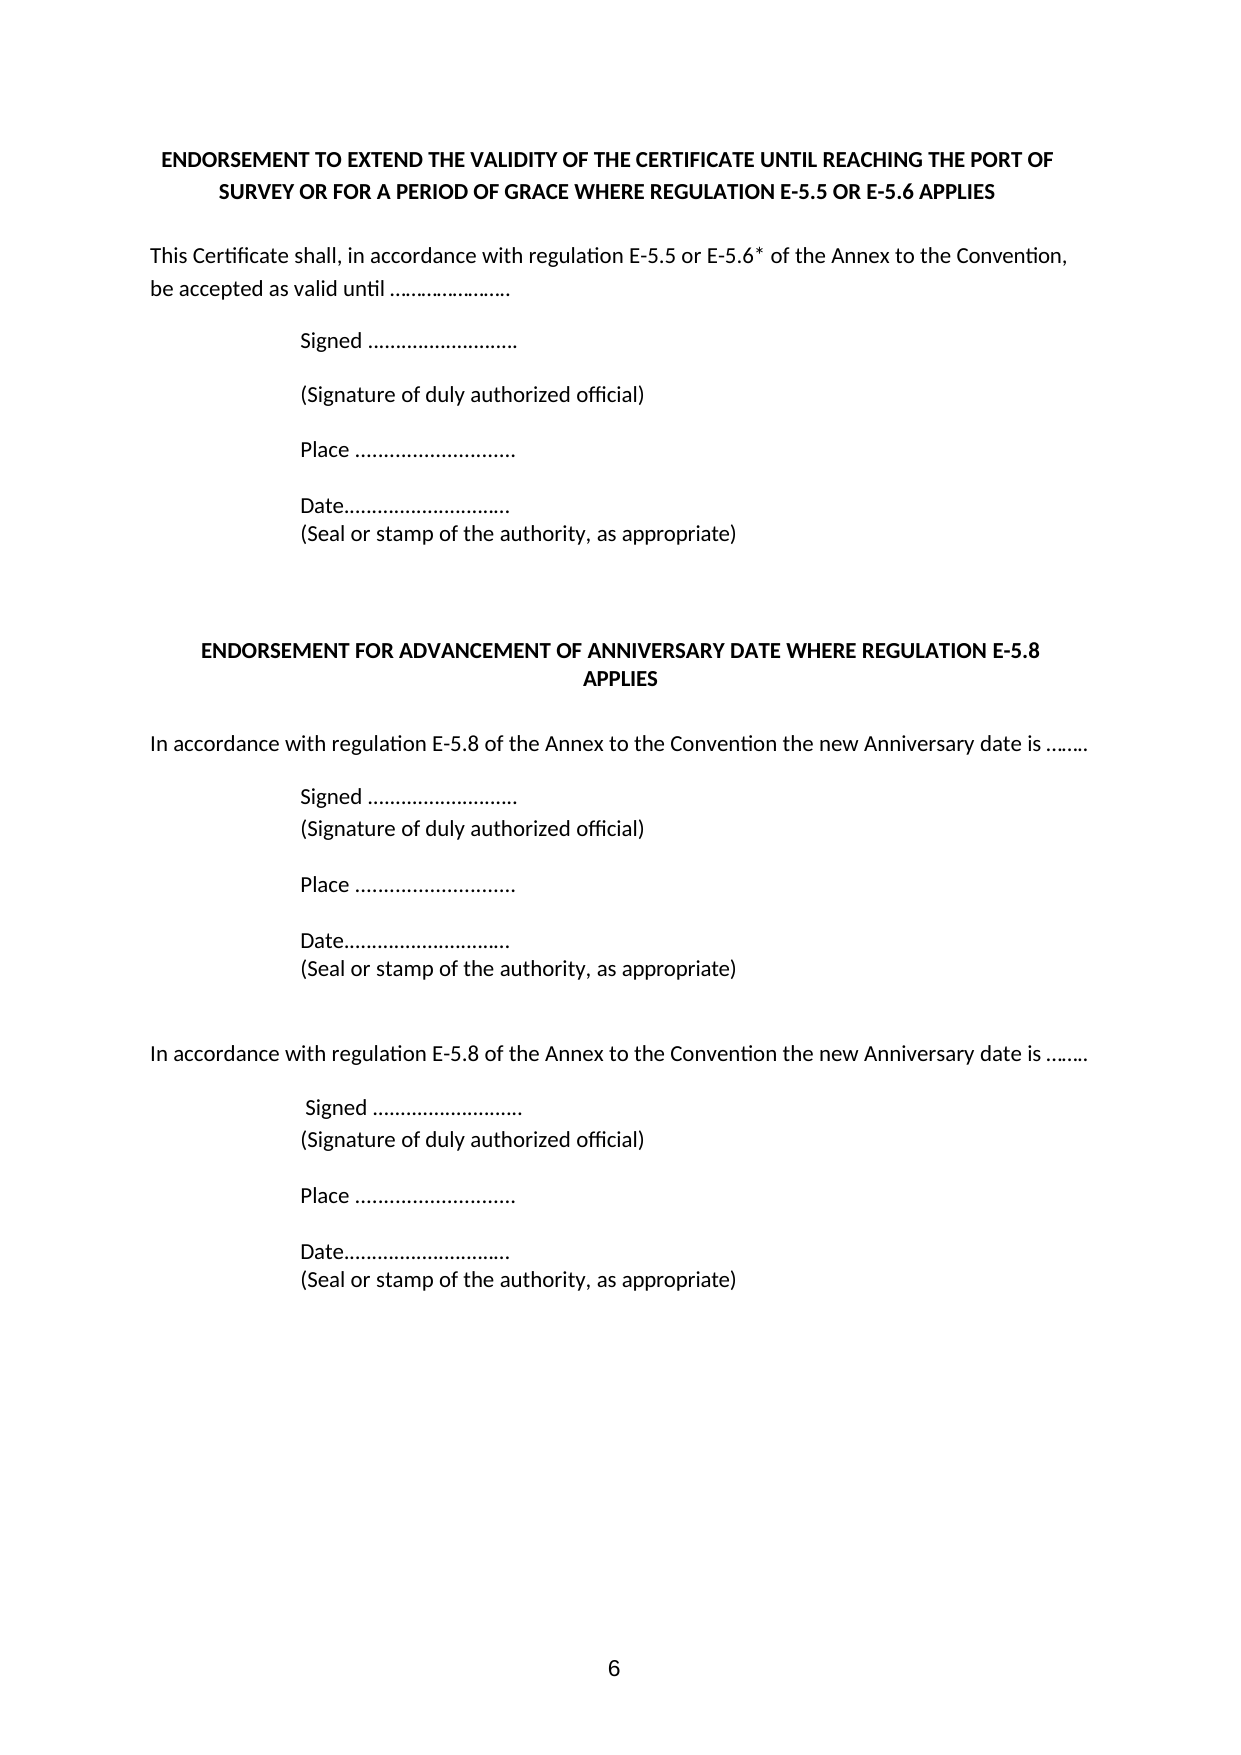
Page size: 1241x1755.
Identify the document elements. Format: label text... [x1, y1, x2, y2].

text Date...........................… [300, 1237, 1105, 1265]
text (Signature of duly authorized official) Place ............................ [300, 1125, 658, 1209]
text (Seal or stamp of the authority, as appropriate) [300, 954, 1105, 982]
text Date...........................… [300, 491, 1105, 519]
text Signed ........................... [300, 782, 1105, 810]
text Signed ........................... [305, 1093, 1105, 1121]
text (Signature of duly authorized official) Place ............................ [300, 380, 658, 463]
text Date...........................… [300, 926, 1105, 954]
subtitle ENDORSEMENT TO EXTEND THE VALIDITY OF THE CERTIFICATE UNTIL REACHING THE PORT OF SURVEY OR FOR A PERIOD OF GRACE WHERE REGULATION E-5.5 OR E-5.6 APPLIES [135, 145, 1079, 205]
text This Certificate shall, in accordance with regulation E-5.5 or E-5.6* of the Annex to the Convention, [150, 241, 1105, 269]
text (Seal or stamp of the authority, as appropriate) [300, 519, 1105, 547]
text In accordance with regulation E-5.8 of the Annex to the Convention the new Anniversary date is …….. [150, 729, 1105, 757]
text (Seal or stamp of the authority, as appropriate) [300, 1265, 1105, 1293]
text In accordance with regulation E-5.8 of the Annex to the Convention the new Anniversary date is …….. [150, 1039, 1105, 1068]
text be accepted as valid until ………………….. [150, 274, 1105, 302]
subtitle ENDORSEMENT FOR ADVANCEMENT OF ANNIVERSARY DATE WHERE REGULATION E-5.8 APPLIES [162, 636, 1078, 692]
text Signed ........................... [300, 327, 1105, 355]
text (Signature of duly authorized official) Place ............................ [300, 814, 658, 898]
